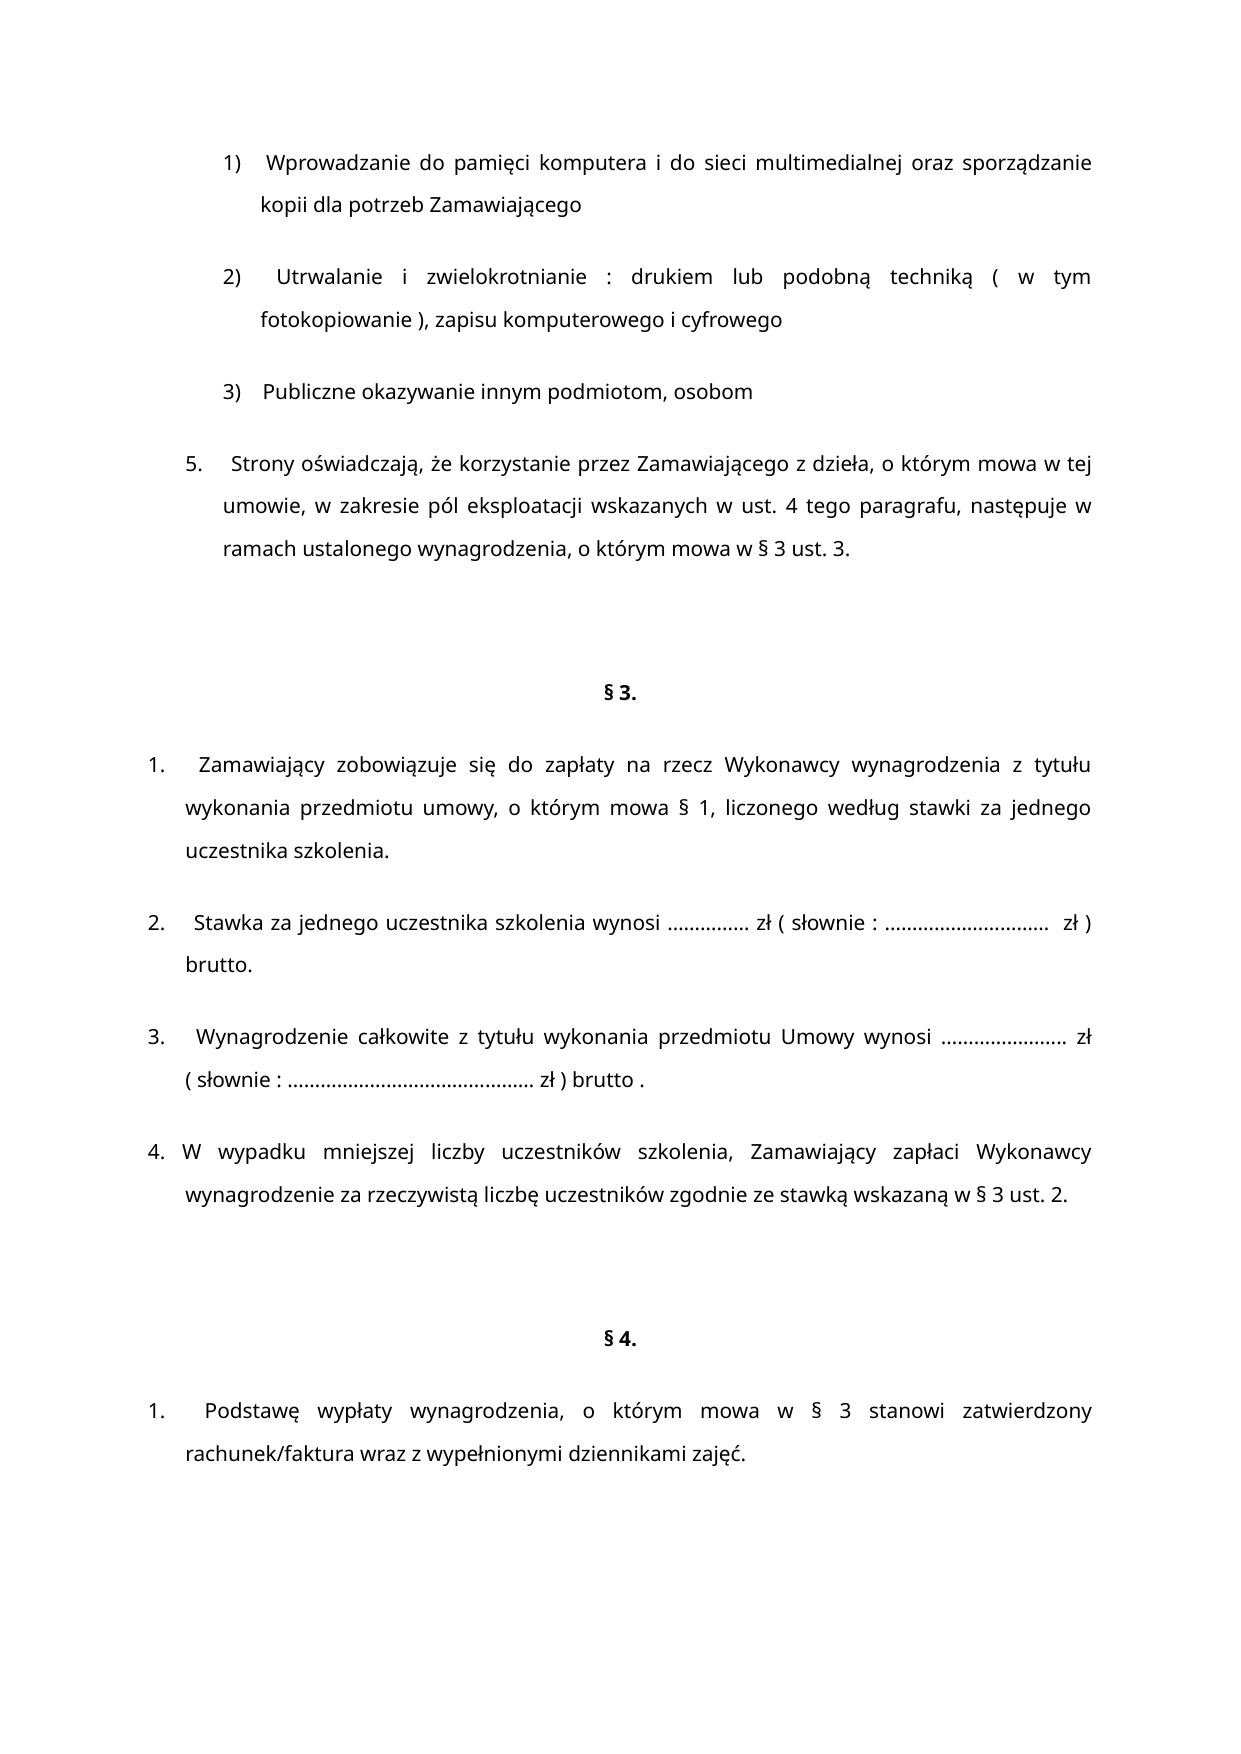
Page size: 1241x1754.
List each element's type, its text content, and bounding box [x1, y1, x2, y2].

text 5. Strony oświadczają, że korzystanie przez Zamawiającego z dzieła, o którym mowa w tej umowie, w zakresie pól eksploatacji wskazanych w ust. 4 tego paragrafu, następuje w ramach ustalonego wynagrodzenia, o którym mowa w § 3 ust. 3. [185, 449, 1093, 563]
text 1) Wprowadzanie do pamięci komputera i do sieci multimedialnej oraz sporządzanie kopii dla potrzeb Zamawiającego [223, 148, 1093, 219]
text 1. Zamawiający zobowiązuje się do zapłaty na rzecz Wykonawcy wynagrodzenia z tytułu wykonania przedmiotu umowy, o którym mowa § 1, liczonego według stawki za jednego uczestnika szkolenia. [148, 751, 1093, 864]
text 2) Utrwalanie i zwielokrotnianie : drukiem lub podobną techniką ( w tym fotokopiowanie ), zapisu komputerowego i cyfrowego [223, 262, 1093, 333]
text 1. Podstawę wypłaty wynagrodzenia, o którym mowa w § 3 stanowi zatwierdzony rachunek/faktura wraz z wypełnionymi dziennikami zajęć. [148, 1396, 1093, 1467]
text 2. Stawka za jednego uczestnika szkolenia wynosi …………… zł ( słownie : ………………………… zł ) brutto. [148, 908, 1093, 979]
text 4. W wypadku mniejszej liczby uczestników szkolenia, Zamawiający zapłaci Wykonawcy wynagrodzenie za rzeczywistą liczbę uczestników zgodnie ze stawką wskazaną w § 3 ust. 2. [148, 1137, 1093, 1208]
text 3) Publiczne okazywanie innym podmiotom, osobom [223, 377, 1093, 405]
text § 4. [148, 1324, 1093, 1352]
text § 3. [148, 678, 1093, 707]
text 3. Wynagrodzenie całkowite z tytułu wykonania przedmiotu Umowy wynosi ………………….. zł ( słownie : ……………………………………… zł ) brutto . [148, 1022, 1093, 1093]
